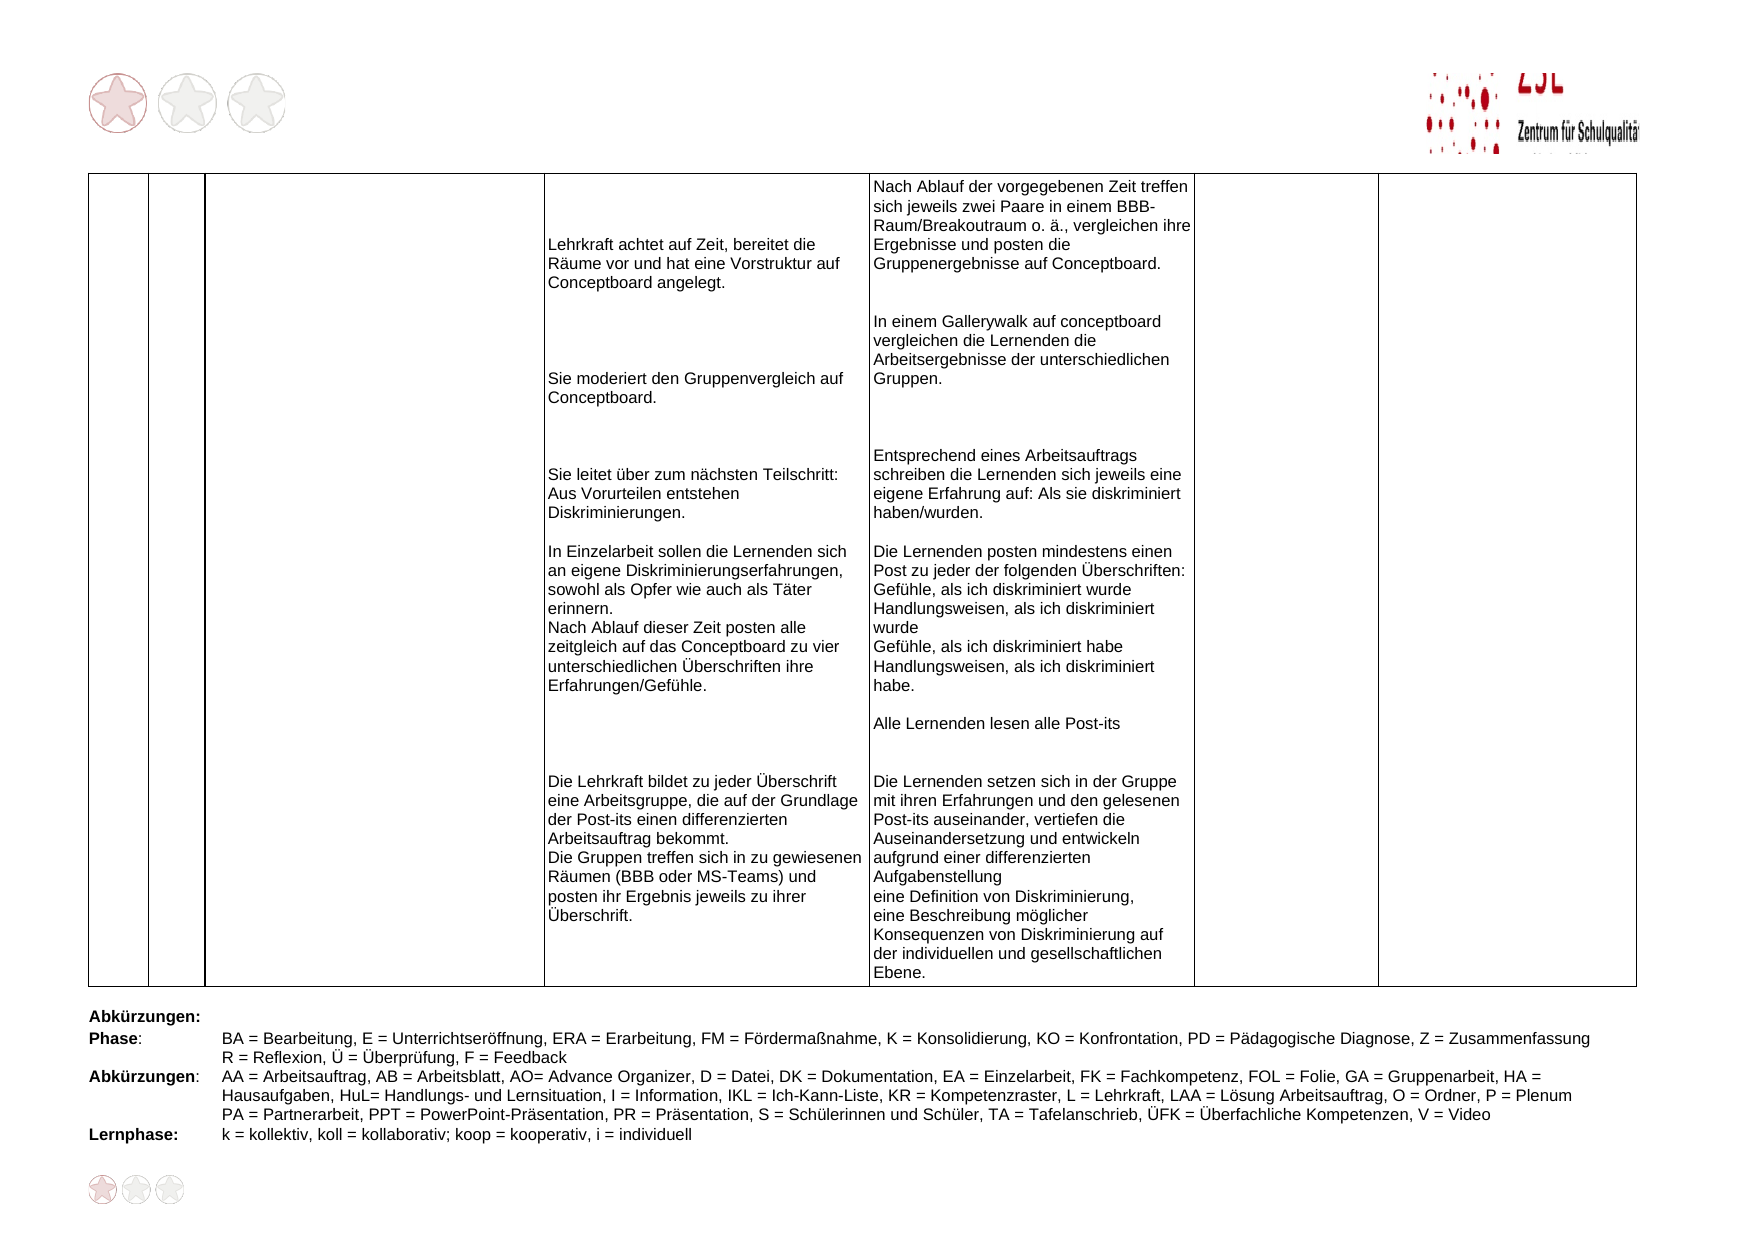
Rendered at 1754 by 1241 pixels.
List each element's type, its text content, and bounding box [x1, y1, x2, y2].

table_cell [206, 174, 544, 986]
text Lernphase: k = kollektiv, koll = kollaborativ; koop = kooperativ, i = individuell [89, 1124, 1636, 1143]
text PA = Partnerarbeit, PPT = PowerPoint-Präsentation, PR = Präsentation, S = Schülerinnen und Schüler, TA = Tafelanschrieb, ÜFK = Überfachliche Kompetenzen, V = Video [89, 1105, 1636, 1124]
text Abkürzungen: AA = Arbeitsauftrag, AB = Arbeitsblatt, AO= Advance Organizer, D = Datei, DK = Dokumentation, EA = Einzelarbeit, FK = Fachkompetenz, FOL = Folie, GA = Gruppenarbeit, HA = [89, 1067, 1636, 1086]
text Abkürzungen: [89, 987, 1636, 1026]
table_cell [1379, 174, 1636, 986]
table_cell [1195, 174, 1378, 986]
table_cell [149, 174, 204, 986]
table_cell [89, 174, 148, 986]
table_cell Nach Ablauf der vorgegebenen Zeit treffen sich jeweils zwei Paare in einem BBB-Raum/Breakoutraum o. ä., vergleichen ihre Ergebnisse und posten die Gruppenergebnisse auf Conceptboard. In einem Gallerywalk auf conceptboard vergleichen die Lernenden die Arbeitsergebnisse der unterschiedlichen Gruppen. Entsprechend eines Arbeitsauftrags schreiben die Lernenden sich jeweils eine eigene Erfahrung auf: Als sie diskriminiert haben/wurden. Die Lernenden posten mindestens einen Post zu jeder der folgenden Überschriften: Gefühle, als ich diskriminiert wurde Handlungsweisen, als ich diskriminiert wurde Gefühle, als ich diskriminiert habe Handlungsweisen, als ich diskriminiert habe. Alle Lernenden lesen alle Post-its Die Lernenden setzen sich in der Gruppe mit ihren Erfahrungen und den gelesenen Post-its auseinander, vertiefen die Auseinandersetzung und entwickeln aufgrund einer differenzierten Aufgabenstellung eine Definition von Diskriminierung, eine Beschreibung möglicher Konsequenzen von Diskriminierung auf der individuellen und gesellschaftlichen Ebene. [870, 174, 1194, 986]
table_cell Lehrkraft achtet auf Zeit, bereitet die Räume vor und hat eine Vorstruktur auf Conceptboard angelegt. Sie moderiert den Gruppenvergleich auf Conceptboard. Sie leitet über zum nächsten Teilschritt: Aus Vorurteilen entstehen Diskriminierungen. In Einzelarbeit sollen die Lernenden sich an eigene Diskriminierungserfahrungen, sowohl als Opfer wie auch als Täter erinnern. Nach Ablauf dieser Zeit posten alle zeitgleich auf das Conceptboard zu vier unterschiedlichen Überschriften ihre Erfahrungen/Gefühle. Die Lehrkraft bildet zu jeder Überschrift eine Arbeitsgruppe, die auf der Grundlage der Post-its einen differenzierten Arbeitsauftrag bekommt. Die Gruppen treffen sich in zu gewiesenen Räumen (BBB oder MS-Teams) und posten ihr Ergebnis jeweils zu ihrer Überschrift. [545, 174, 869, 986]
text Phase: BA = Bearbeitung, E = Unterrichtseröffnung, ERA = Erarbeitung, FM = Fördermaßnahme, K = Konsolidierung, KO = Konfrontation, PD = Pädagogische Diagnose, Z = Zusammenfassung [89, 1028, 1636, 1048]
text Hausaufgaben, HuL= Handlungs- und Lernsituation, I = Information, IKL = Ich-Kann-Liste, KR = Kompetenzraster, L = Lehrkraft, LAA = Lösung Arbeitsauftrag, O = Ordner, P = Plenum [89, 1086, 1636, 1105]
text R = Reflexion, Ü = Überprüfung, F = Feedback [89, 1048, 1636, 1067]
